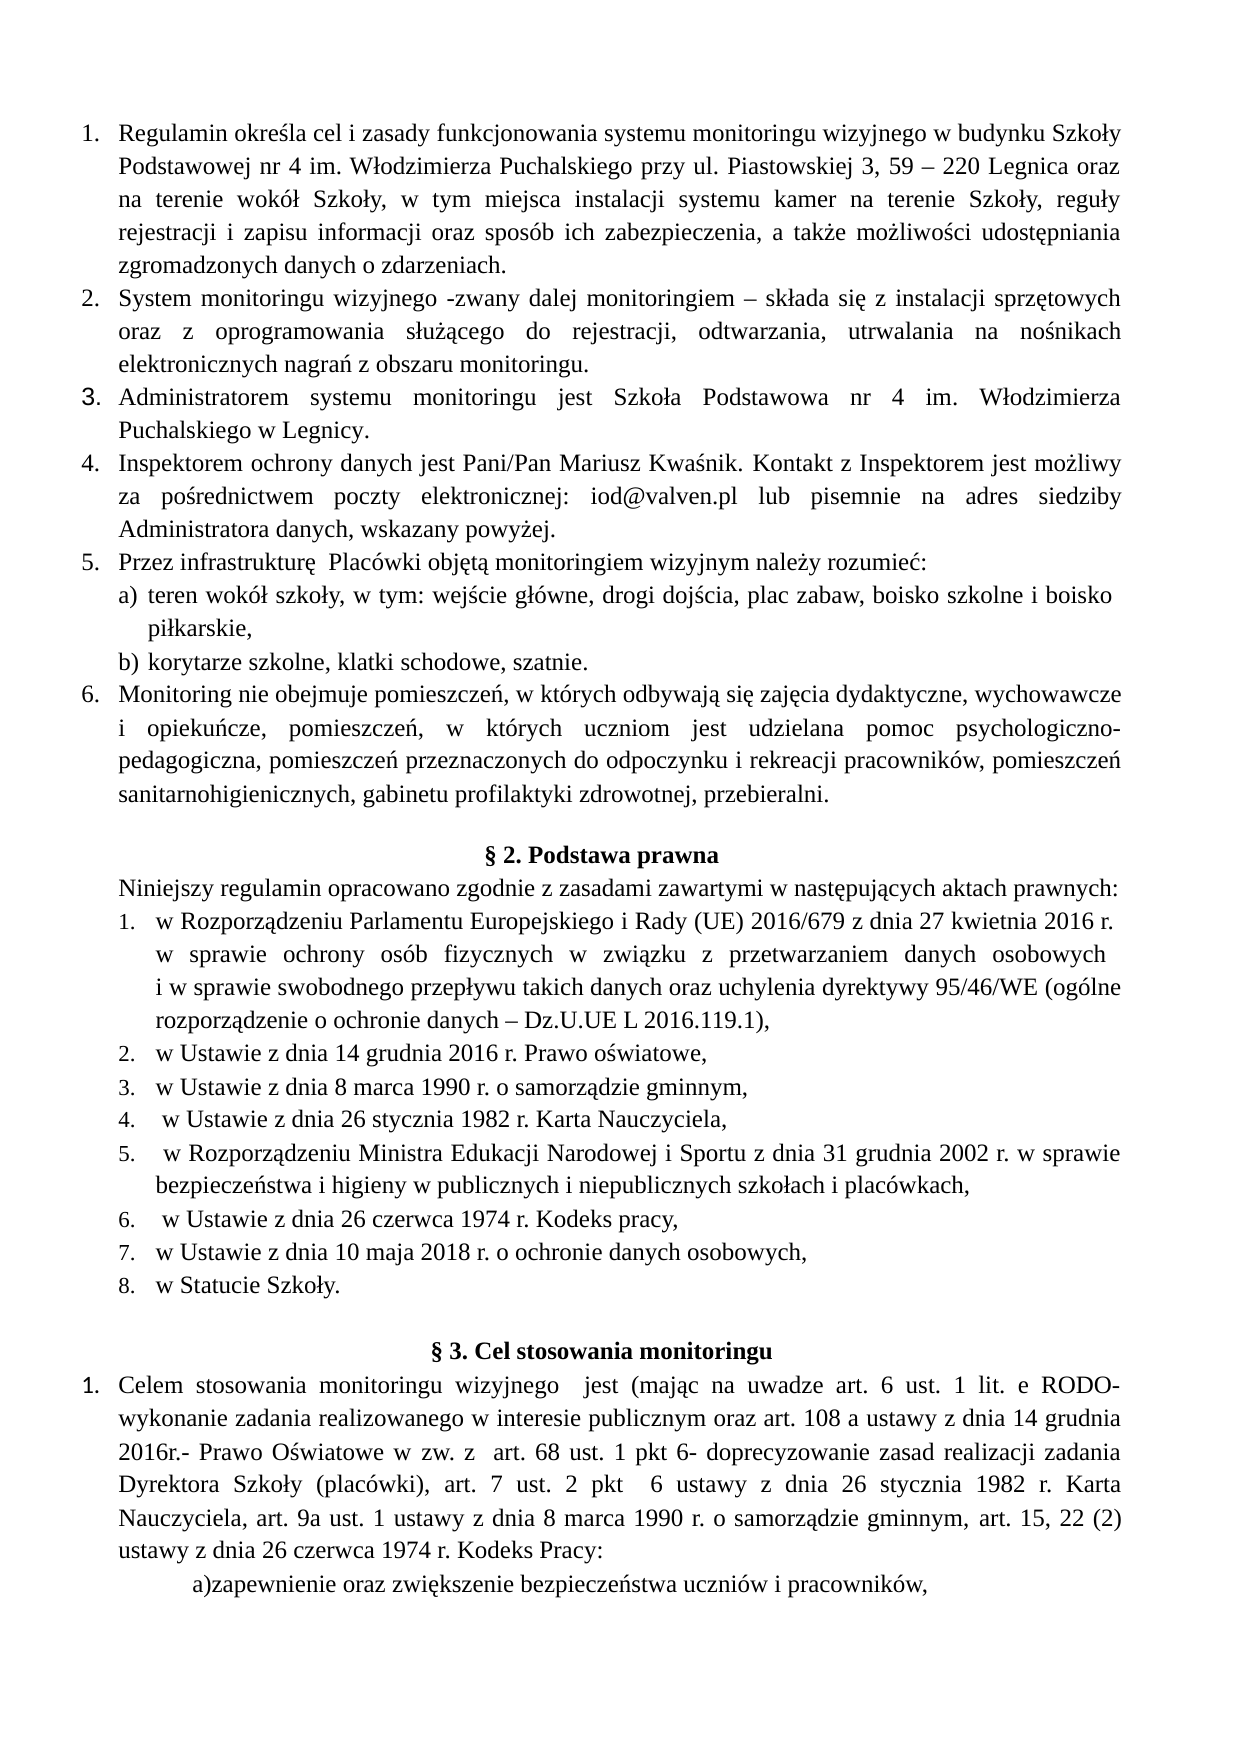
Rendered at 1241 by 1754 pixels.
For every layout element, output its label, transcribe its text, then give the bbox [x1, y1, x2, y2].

list w Ustawie z dnia 10 maja 2018 r. o ochronie danych osobowych, [118, 1237, 1122, 1265]
list w Statucie Szkoły. [118, 1270, 1122, 1298]
text § 2. Podstawa prawna [81, 840, 1122, 869]
list System monitoringu wizyjnego -zwany dalej monitoringiem – składa się z instalacji sprzętowych oraz z oprogramowania służącego do rejestracji, odtwarzania, utrwalania na nośnikach elektronicznych nagrań z obszaru monitoringu. [81, 283, 1122, 378]
list w Ustawie z dnia 8 marca 1990 r. o samorządzie gminnym, [118, 1072, 1122, 1100]
list a)zapewnienie oraz zwiększenie bezpieczeństwa uczniów i pracowników, [118, 1569, 1122, 1597]
list teren wokół szkoły, w tym: wejście główne, drogi dojścia, plac zabaw, boisko szkolne i boisko piłkarskie, [118, 581, 1122, 642]
list w Ustawie z dnia 14 grudnia 2016 r. Prawo oświatowe, [118, 1038, 1122, 1067]
list w Rozporządzeniu Parlamentu Europejskiego i Rady (UE) 2016/679 z dnia 27 kwietnia 2016 r. w sprawie ochrony osób fizycznych w związku z przetwarzaniem danych osobowych i w sprawie swobodnego przepływu takich danych oraz uchylenia dyrektywy 95/46/WE (ogólne rozporządzenie o ochronie danych – Dz.U.UE L 2016.119.1), [118, 906, 1122, 1034]
list Monitoring nie obejmuje pomieszczeń, w których odbywają się zajęcia dydaktyczne, wychowawcze i opiekuńcze, pomieszczeń, w których uczniom jest udzielana pomoc psychologiczno-pedagogiczna, pomieszczeń przeznaczonych do odpoczynku i rekreacji pracowników, pomieszczeń sanitarnohigienicznych, gabinetu profilaktyki zdrowotnej, przebieralni. [81, 679, 1122, 807]
text § 3. Cel stosowania monitoringu [81, 1336, 1122, 1364]
text Niniejszy regulamin opracowano zgodnie z zasadami zawartymi w następujących aktach prawnych: [81, 873, 1122, 902]
list Przez infrastrukturę Placówki objętą monitoringiem wizyjnym należy rozumieć: [81, 547, 1122, 576]
list Celem stosowania monitoringu wizyjnego jest (mając na uwadze art. 6 ust. 1 lit. e RODO- wykonanie zadania realizowanego w interesie publicznym oraz art. 108 a ustawy z dnia 14 grudnia 2016r.- Prawo Oświatowe w zw. z art. 68 ust. 1 pkt 6- doprecyzowanie zasad realizacji zadania Dyrektora Szkoły (placówki), art. 7 ust. 2 pkt 6 ustawy z dnia 26 stycznia 1982 r. Karta Nauczyciela, art. 9a ust. 1 ustawy z dnia 8 marca 1990 r. o samorządzie gminnym, art. 15, 22 (2) ustawy z dnia 26 czerwca 1974 r. Kodeks Pracy: [81, 1369, 1122, 1564]
list Regulamin określa cel i zasady funkcjonowania systemu monitoringu wizyjnego w budynku Szkoły Podstawowej nr 4 im. Włodzimierza Puchalskiego przy ul. Piastowskiej 3, 59 – 220 Legnica oraz na terenie wokół Szkoły, w tym miejsca instalacji systemu kamer na terenie Szkoły, reguły rejestracji i zapisu informacji oraz sposób ich zabezpieczenia, a także możliwości udostępniania zgromadzonych danych o zdarzeniach. [81, 118, 1122, 279]
list w Ustawie z dnia 26 czerwca 1974 r. Kodeks pracy, [118, 1204, 1122, 1232]
list w Rozporządzeniu Ministra Edukacji Narodowej i Sportu z dnia 31 grudnia 2002 r. w sprawie bezpieczeństwa i higieny w publicznych i niepublicznych szkołach i placówkach, [118, 1138, 1122, 1199]
list Administratorem systemu monitoringu jest Szkoła Podstawowa nr 4 im. Włodzimierza Puchalskiego w Legnicy. [81, 382, 1122, 444]
list korytarze szkolne, klatki schodowe, szatnie. [118, 647, 1122, 675]
list w Ustawie z dnia 26 stycznia 1982 r. Karta Nauczyciela, [118, 1104, 1122, 1133]
list Inspektorem ochrony danych jest Pani/Pan Mariusz Kwaśnik. Kontakt z Inspektorem jest możliwy za pośrednictwem poczty elektronicznej: iod@valven.pl lub pisemnie na adres siedziby Administratora danych, wskazany powyżej. [81, 448, 1122, 543]
